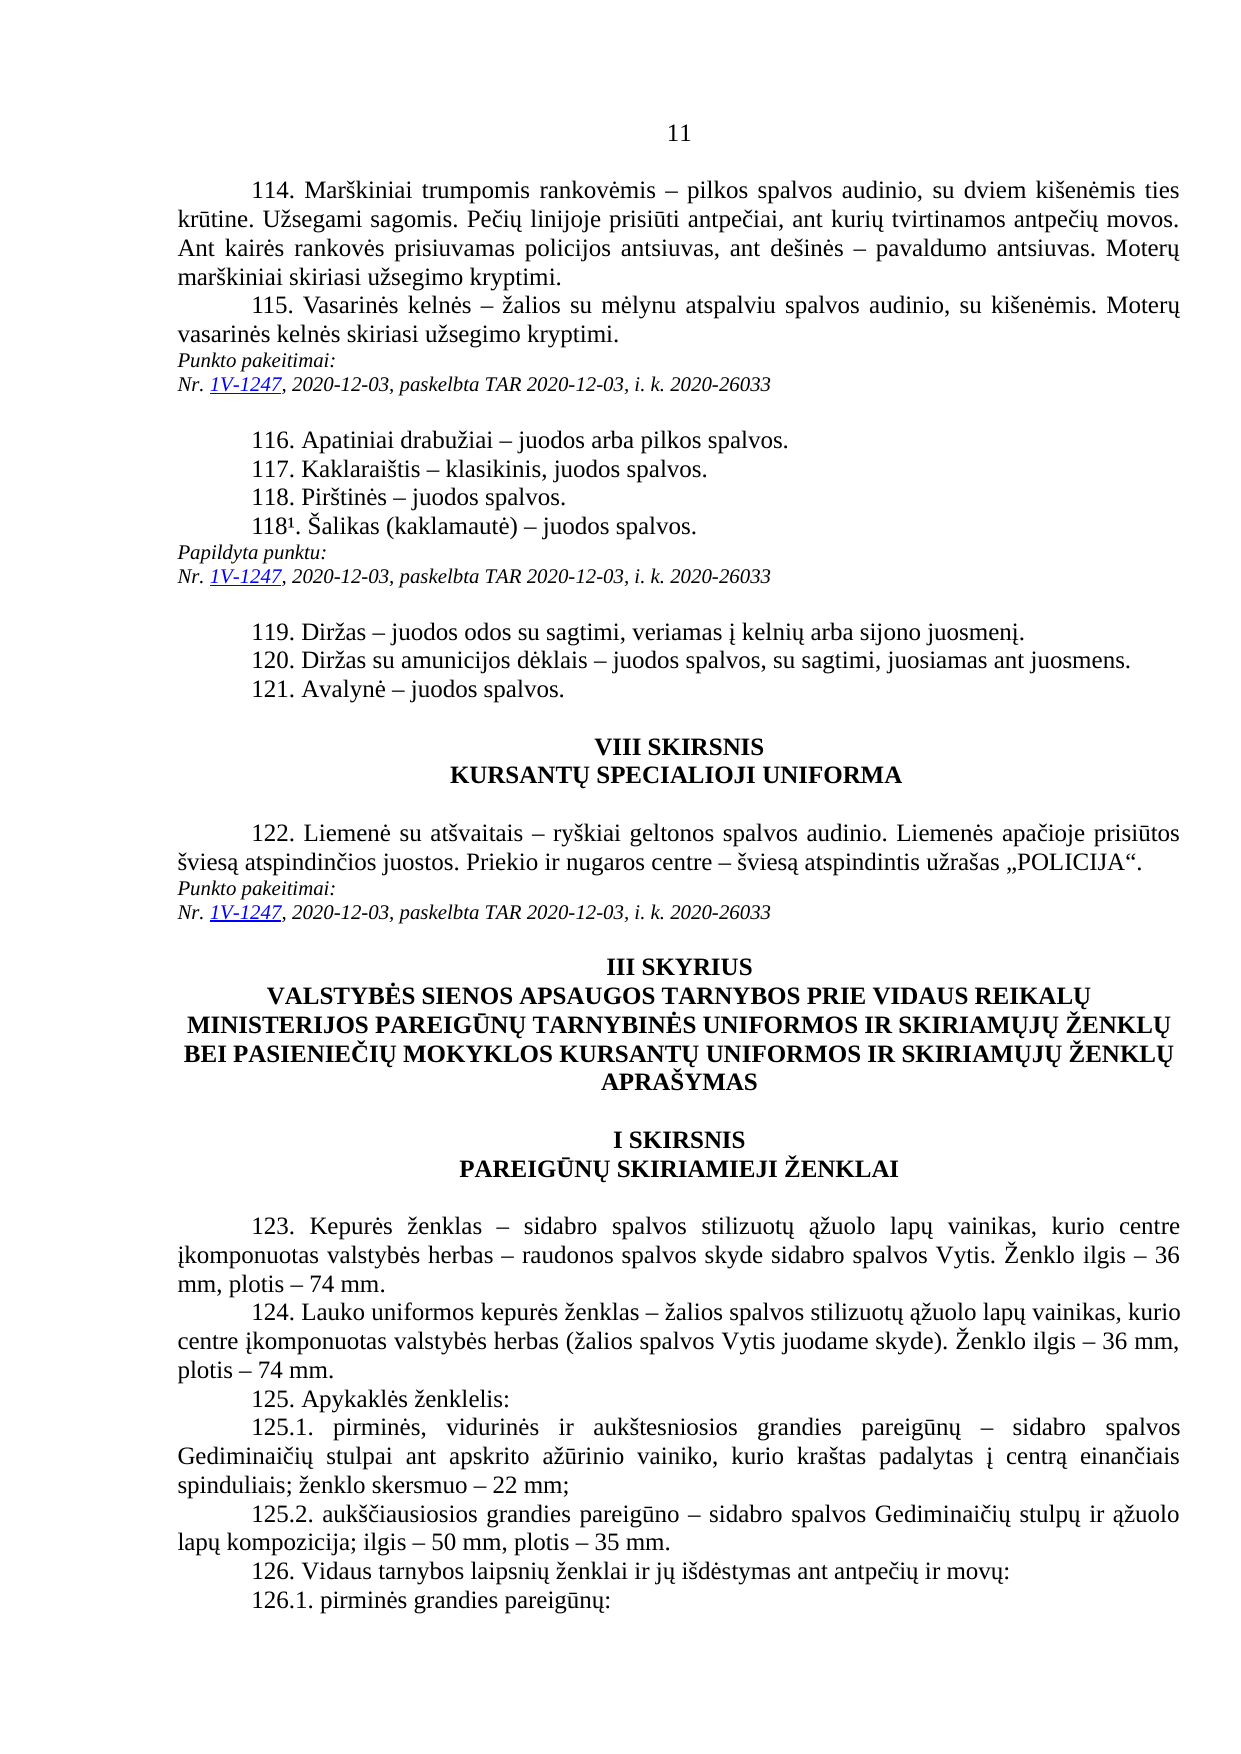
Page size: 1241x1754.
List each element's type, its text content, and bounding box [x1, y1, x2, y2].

text Nr. 1V-1247, 2020-12-03, paskelbta TAR 2020-12-03, i. k. 2020-26033 [177, 900, 1181, 924]
subtitle I SKIRSNIS [177, 1125, 1181, 1154]
text 125.1. pirminės, vidurinės ir aukštesniosios grandies pareigūnų – sidabro spalvos Gediminaičių stulpai ant apskrito ažūrinio vainiko, kurio kraštas padalytas į centrą einančiais spinduliais; ženklo skersmuo – 22 mm; [177, 1412, 1181, 1499]
text 116. Apatiniai drabužiai – juodos arba pilkos spalvos. [177, 425, 1181, 454]
text 126. Vidaus tarnybos laipsnių ženklai ir jų išdėstymas ant antpečių ir movų: [177, 1556, 1181, 1585]
subtitle VIII SKIRSNIS [177, 732, 1181, 761]
text 117. Kaklaraištis – klasikinis, juodos spalvos. [177, 454, 1181, 482]
text Punkto pakeitimai: [177, 876, 1181, 900]
subtitle KURSANTŲ SPECIALIOJI UNIFORMA [177, 761, 1181, 789]
text 115. Vasarinės kelnės – žalios su mėlynu atspalviu spalvos audinio, su kišenėmis. Moterų vasarinės kelnės skiriasi užsegimo kryptimi. [177, 291, 1181, 348]
text 114. Marškiniai trumpomis rankovėmis – pilkos spalvos audinio, su dviem kišenėmis ties krūtine. Užsegami sagomis. Pečių linijoje prisiūti antpečiai, ant kurių tvirtinamos antpečių movos. Ant kairės rankovės prisiuvamas policijos antsiuvas, ant dešinės – pavaldumo antsiuvas. Moterų marškiniai skiriasi užsegimo kryptimi. [177, 176, 1181, 291]
subtitle PAREIGŪNŲ SKIRIAMIEJI ŽENKLAI [177, 1154, 1181, 1182]
text VALSTYBĖS SIENOS APSAUGOS TARNYBOS PRIE VIDAUS REIKALŲ MINISTERIJOS PAREIGŪNŲ TARNYBINĖS UNIFORMOS IR SKIRIAMŲJŲ ŽENKLŲ BEI PASIENIEČIŲ MOKYKLOS KURSANTŲ UNIFORMOS IR SKIRIAMŲJŲ ŽENKLŲ APRAŠYMAS [177, 981, 1181, 1096]
text 123. Kepurės ženklas – sidabro spalvos stilizuotų ąžuolo lapų vainikas, kurio centre įkomponuotas valstybės herbas – raudonos spalvos skyde sidabro spalvos Vytis. Ženklo ilgis – 36 mm, plotis – 74 mm. [177, 1211, 1181, 1297]
text 125. Apykaklės ženklelis: [177, 1384, 1181, 1412]
text Nr. 1V-1247, 2020-12-03, paskelbta TAR 2020-12-03, i. k. 2020-26033 [177, 372, 1181, 396]
text Punkto pakeitimai: [177, 348, 1181, 372]
text Papildyta punktu: [177, 540, 1181, 564]
text 122. Liemenė su atšvaitais – ryškiai geltonos spalvos audinio. Liemenės apačioje prisiūtos šviesą atspindinčios juostos. Priekio ir nugaros centre – šviesą atspindintis užrašas „POLICIJA“. [177, 818, 1181, 876]
text 125.2. aukščiausiosios grandies pareigūno – sidabro spalvos Gediminaičių stulpų ir ąžuolo lapų kompozicija; ilgis – 50 mm, plotis – 35 mm. [177, 1499, 1181, 1556]
text 118¹. Šalikas (kaklamautė) – juodos spalvos. [177, 511, 1181, 540]
text 119. Diržas – juodos odos su sagtimi, veriamas į kelnių arba sijono juosmenį. [177, 617, 1181, 646]
text 120. Diržas su amunicijos dėklais – juodos spalvos, su sagtimi, juosiamas ant juosmens. [177, 646, 1181, 674]
text 121. Avalynė – juodos spalvos. [177, 674, 1181, 703]
text 126.1. pirminės grandies pareigūnų: [177, 1585, 1181, 1614]
text Nr. 1V-1247, 2020-12-03, paskelbta TAR 2020-12-03, i. k. 2020-26033 [177, 564, 1181, 588]
text 124. Lauko uniformos kepurės ženklas – žalios spalvos stilizuotų ąžuolo lapų vainikas, kurio centre įkomponuotas valstybės herbas (žalios spalvos Vytis juodame skyde). Ženklo ilgis – 36 mm, plotis – 74 mm. [177, 1297, 1181, 1384]
text III SKYRIUS [177, 952, 1181, 981]
text 118. Pirštinės – juodos spalvos. [177, 482, 1181, 511]
